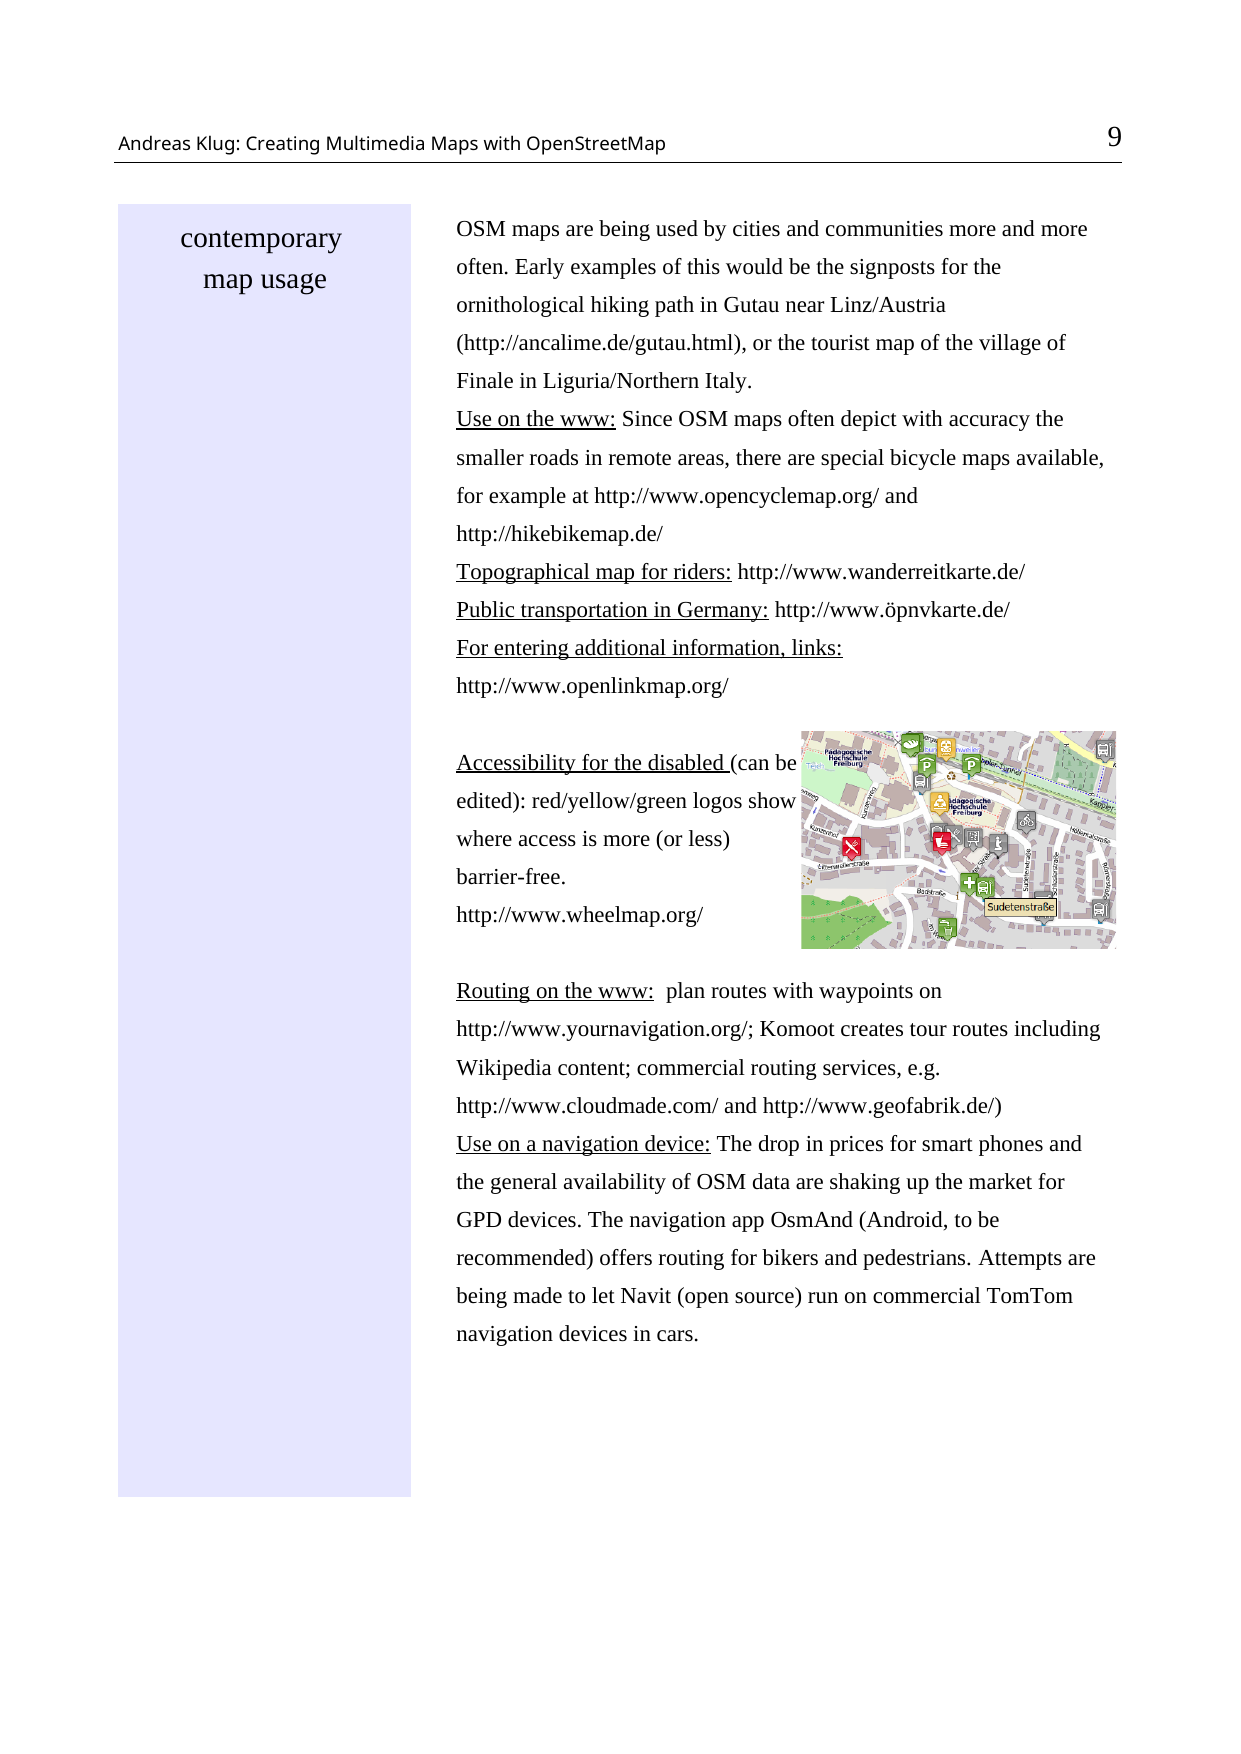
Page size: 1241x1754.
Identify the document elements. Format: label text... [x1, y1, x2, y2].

table_cell [118, 1435, 411, 1497]
table_cell [411, 1435, 444, 1497]
picture [801, 731, 1117, 949]
table_cell contemporary map usage [118, 204, 411, 1435]
table_cell OSM maps are being used by cities and communities more and more often. Early examples of this would be the signposts for the ornithological hiking path in Gutau near Linz/Austria (http://ancalime.de/gutau.html), or the tourist map of the village of Finale in Liguria/Northern Italy. Use on the www: Since OSM maps often depict with accuracy the smaller roads in remote areas, there are special bicycle maps available, for example at http://www.opencyclemap.org/ and http://hikebikemap.de/ Topographical map for riders: http://www.wanderreitkarte.de/ Public transportation in Germany: http://www.öpnvkarte.de/ For entering additional information, links: http://www.openlinkmap.org/ Accessibility for the disabled (can be edited): red/yellow/green logos show where access is more (or less) barrier-free. http://www.wheelmap.org/ Routing on the www: plan routes with waypoints on http://www.yournavigation.org/; Komoot creates tour routes including Wikipedia content; commercial routing services, e.g. http://www.cloudmade.com/ and http://www.geofabrik.de/) Use on a navigation device: The drop in prices for smart phones and the general availability of OSM data are shaking up the market for GPD devices. The navigation app OsmAnd (Android, to be recommended) offers routing for bikers and pedestrians. Attempts are being made to let Navit (open source) run on commercial TomTom navigation devices in cars. [445, 204, 1122, 1435]
table_cell [411, 204, 444, 1435]
table_cell [445, 1435, 1122, 1497]
